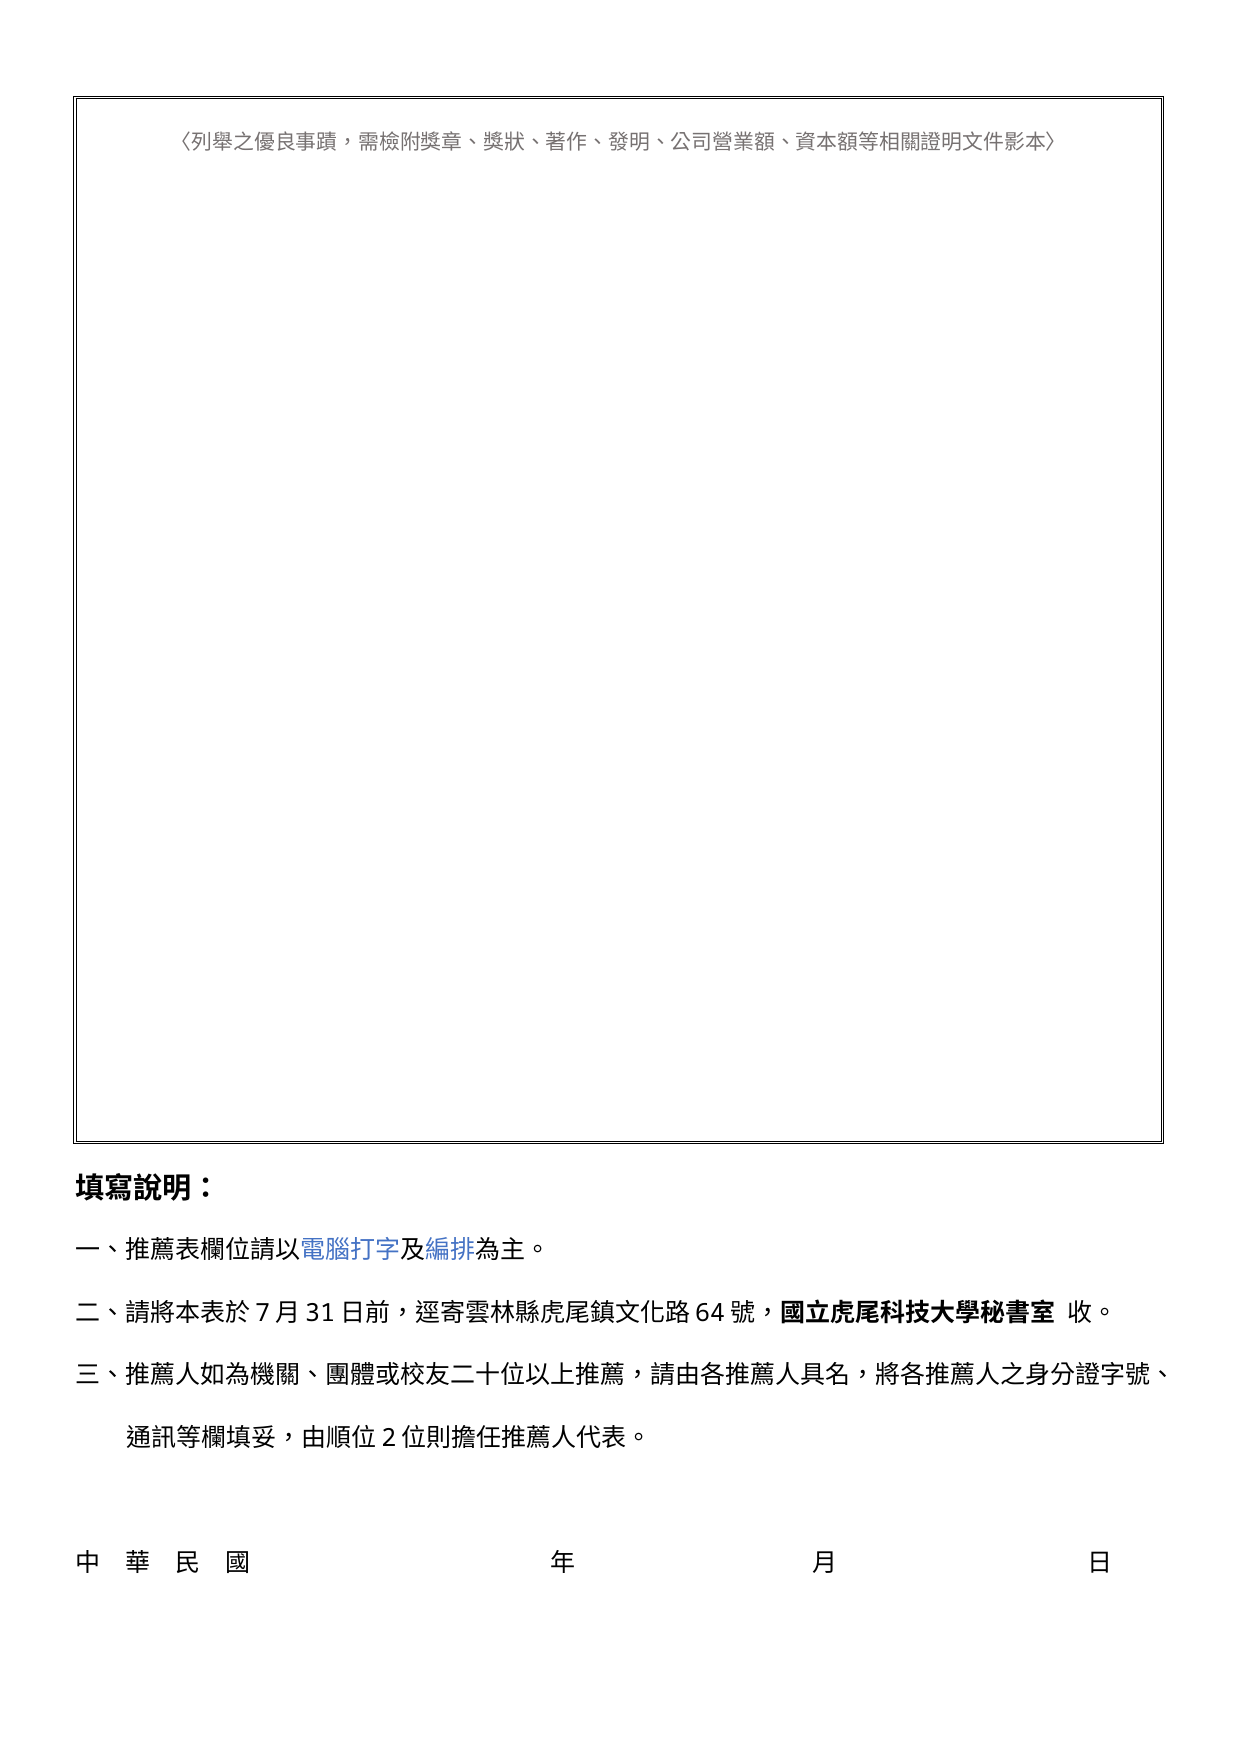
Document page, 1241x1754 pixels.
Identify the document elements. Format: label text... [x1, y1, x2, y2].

text 三、推薦人如為機關、團體或校友二十位以上推薦，請由各推薦人具名，將各推薦人之身分證字號、通訊等欄填妥，由順位2位則擔任推薦人代表。 [75, 1331, 1165, 1456]
text 填寫說明： [75, 1144, 1165, 1206]
text 一、推薦表欄位請以電腦打字及編排為主。 [75, 1206, 1165, 1269]
text 中 華 民 國 年 月 日 [75, 1519, 1165, 1581]
text 二、請將本表於7月31日前，逕寄雲林縣虎尾鎮文化路64號，國立虎尾科技大學秘書室 收。 [75, 1269, 1165, 1331]
table_cell 〈列舉之優良事蹟，需檢附獎章、獎狀、著作、發明、公司營業額、資本額等相關證明文件影本〉 [77, 99, 1161, 1141]
